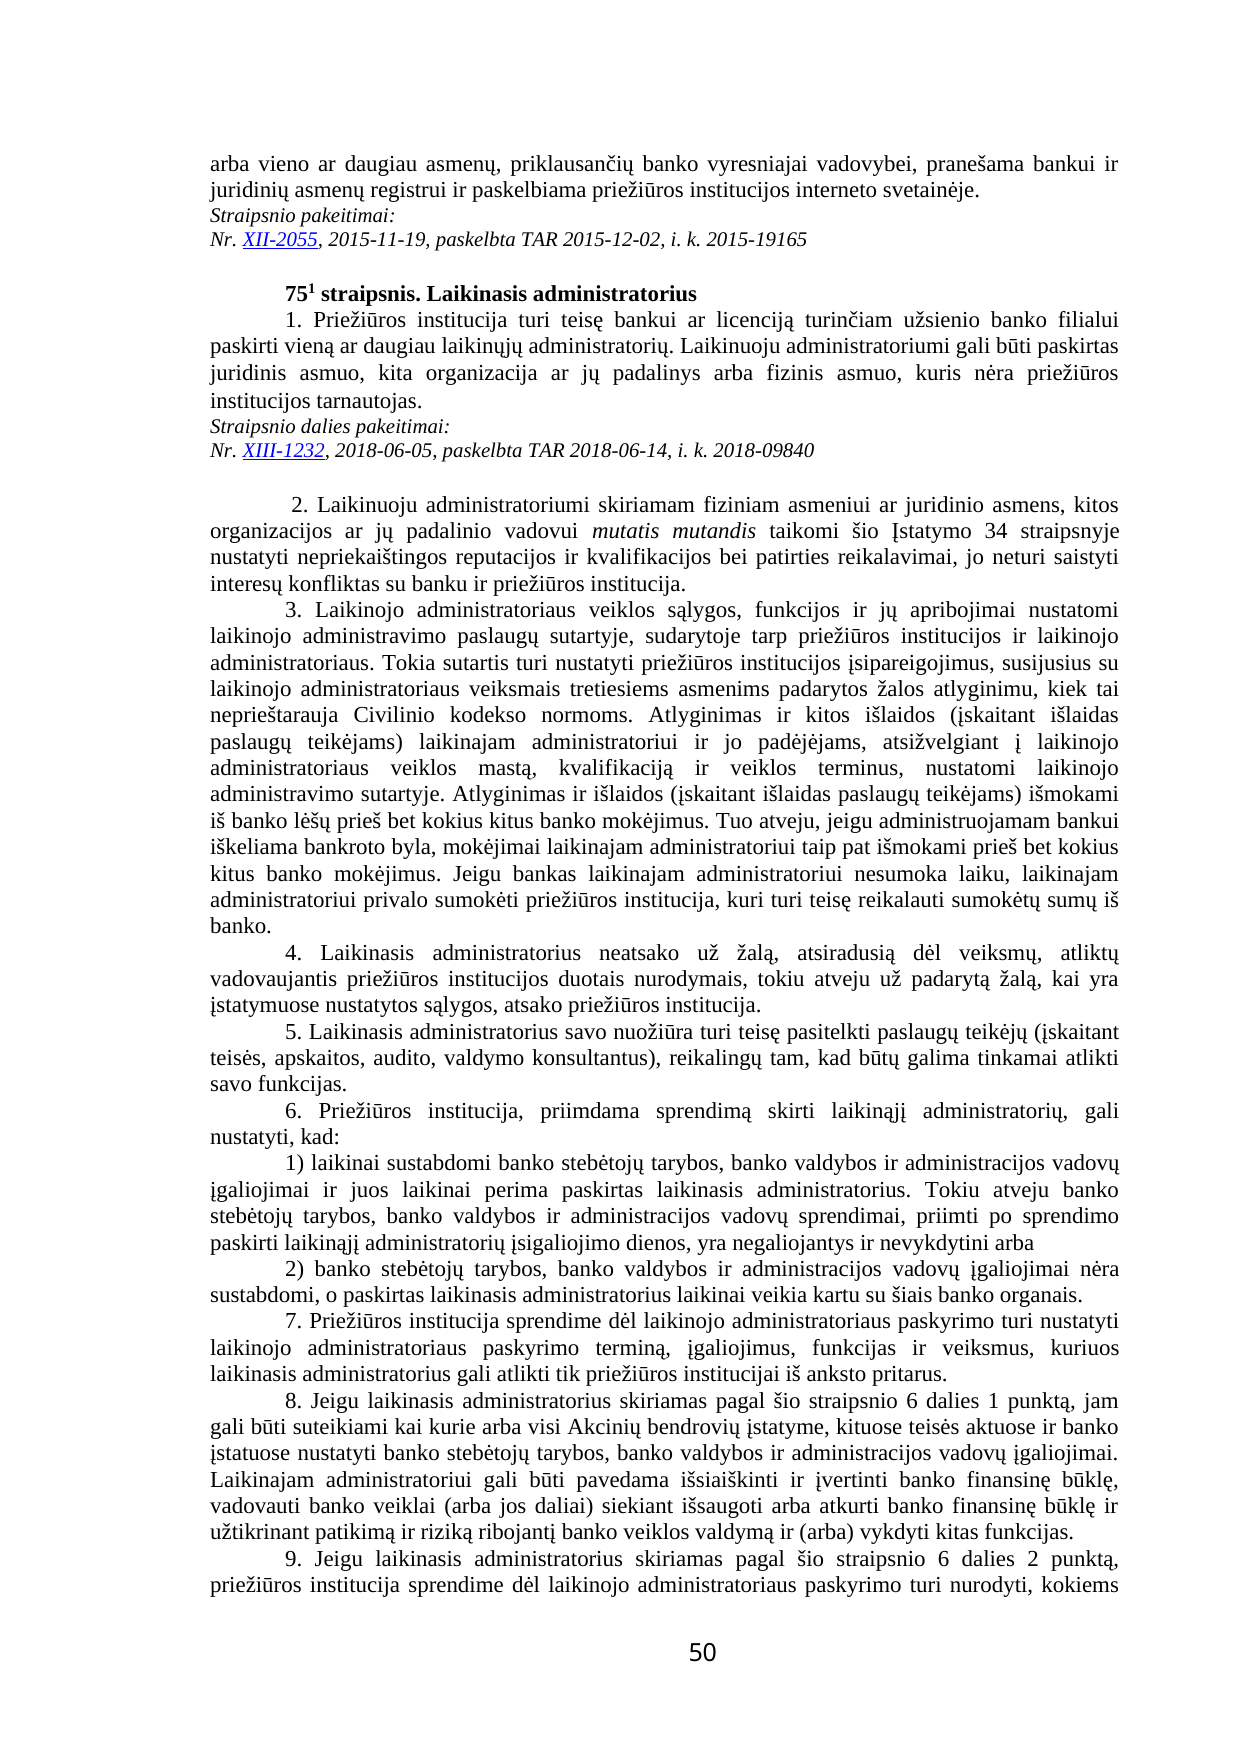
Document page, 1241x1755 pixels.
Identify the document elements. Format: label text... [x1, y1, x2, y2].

text 1. Priežiūros institucija turi teisę bankui ar licenciją turinčiam užsienio banko filialui paskirti vieną ar daugiau laikinųjų administratorių. Laikinuoju administratoriumi gali būti paskirtas juridinis asmuo, kita organizacija ar jų padalinys arba fizinis asmuo, kuris nėra priežiūros institucijos tarnautojas. [210, 306, 1120, 414]
text 1) laikinai sustabdomi banko stebėtojų tarybos, banko valdybos ir administracijos vadovų įgaliojimai ir juos laikinai perima paskirtas laikinasis administratorius. Tokiu atveju banko stebėtojų tarybos, banko valdybos ir administracijos vadovų sprendimai, priimti po sprendimo paskirti laikinąjį administratorių įsigaliojimo dienos, yra negaliojantys ir nevykdytini arba [210, 1149, 1120, 1255]
text 4. Laikinasis administratorius neatsako už žalą, atsiradusią dėl veiksmų, atliktų vadovaujantis priežiūros institucijos duotais nurodymais, tokiu atveju už padarytą žalą, kai yra įstatymuose nustatytos sąlygos, atsako priežiūros institucija. [210, 939, 1120, 1018]
text 5. Laikinasis administratorius savo nuožiūra turi teisę pasitelkti paslaugų teikėjų (įskaitant teisės, apskaitos, audito, valdymo konsultantus), reikalingų tam, kad būtų galima tinkamai atlikti savo funkcijas. [210, 1018, 1120, 1097]
text 751 straipsnis. Laikinasis administratorius [210, 279, 1120, 306]
text 9. Jeigu laikinasis administratorius skiriamas pagal šio straipsnio 6 dalies 2 punktą, priežiūros institucija sprendime dėl laikinojo administratoriaus paskyrimo turi nurodyti, kokiems [210, 1545, 1120, 1597]
text 2) banko stebėtojų tarybos, banko valdybos ir administracijos vadovų įgaliojimai nėra sustabdomi, o paskirtas laikinasis administratorius laikinai veikia kartu su šiais banko organais. [210, 1255, 1120, 1308]
text arba vieno ar daugiau asmenų, priklausančių banko vyresniajai vadovybei, pranešama bankui ir juridinių asmenų registrui ir paskelbiama priežiūros institucijos interneto svetainėje. [210, 150, 1120, 203]
text Straipsnio dalies pakeitimai: [210, 414, 1120, 438]
text Straipsnio pakeitimai: [210, 203, 1120, 227]
text 7. Priežiūros institucija sprendime dėl laikinojo administratoriaus paskyrimo turi nustatyti laikinojo administratoriaus paskyrimo terminą, įgaliojimus, funkcijas ir veiksmus, kuriuos laikinasis administratorius gali atlikti tik priežiūros institucijai iš anksto pritarus. [210, 1308, 1120, 1387]
text Nr. XIII-1232, 2018-06-05, paskelbta TAR 2018-06-14, i. k. 2018-09840 [210, 438, 1120, 462]
text 2. Laikinuoju administratoriumi skiriamam fiziniam asmeniui ar juridinio asmens, kitos organizacijos ar jų padalinio vadovui mutatis mutandis taikomi šio Įstatymo 34 straipsnyje nustatyti nepriekaištingos reputacijos ir kvalifikacijos bei patirties reikalavimai, jo neturi saistyti interesų konfliktas su banku ir priežiūros institucija. [210, 491, 1120, 596]
text Nr. XII-2055, 2015-11-19, paskelbta TAR 2015-12-02, i. k. 2015-19165 [210, 227, 1120, 251]
text 3. Laikinojo administratoriaus veiklos sąlygos, funkcijos ir jų apribojimai nustatomi laikinojo administravimo paslaugų sutartyje, sudarytoje tarp priežiūros institucijos ir laikinojo administratoriaus. Tokia sutartis turi nustatyti priežiūros institucijos įsipareigojimus, susijusius su laikinojo administratoriaus veiksmais tretiesiems asmenims padarytos žalos atlyginimu, kiek tai neprieštarauja Civilinio kodekso normoms. Atlyginimas ir kitos išlaidos (įskaitant išlaidas paslaugų teikėjams) laikinajam administratoriui ir jo padėjėjams, atsižvelgiant į laikinojo administratoriaus veiklos mastą, kvalifikaciją ir veiklos terminus, nustatomi laikinojo administravimo sutartyje. Atlyginimas ir išlaidos (įskaitant išlaidas paslaugų teikėjams) išmokami iš banko lėšų prieš bet kokius kitus banko mokėjimus. Tuo atveju, jeigu administruojamam bankui iškeliama bankroto byla, mokėjimai laikinajam administratoriui taip pat išmokami prieš bet kokius kitus banko mokėjimus. Jeigu bankas laikinajam administratoriui nesumoka laiku, laikinajam administratoriui privalo sumokėti priežiūros institucija, kuri turi teisę reikalauti sumokėtų sumų iš banko. [210, 596, 1120, 939]
text 6. Priežiūros institucija, priimdama sprendimą skirti laikinąjį administratorių, gali nustatyti, kad: [210, 1097, 1120, 1149]
text 8. Jeigu laikinasis administratorius skiriamas pagal šio straipsnio 6 dalies 1 punktą, jam gali būti suteikiami kai kurie arba visi Akcinių bendrovių įstatyme, kituose teisės aktuose ir banko įstatuose nustatyti banko stebėtojų tarybos, banko valdybos ir administracijos vadovų įgaliojimai. Laikinajam administratoriui gali būti pavedama išsiaiškinti ir įvertinti banko finansinę būklę, vadovauti banko veiklai (arba jos daliai) siekiant išsaugoti arba atkurti banko finansinę būklę ir užtikrinant patikimą ir riziką ribojantį banko veiklos valdymą ir (arba) vykdyti kitas funkcijas. [210, 1387, 1120, 1545]
